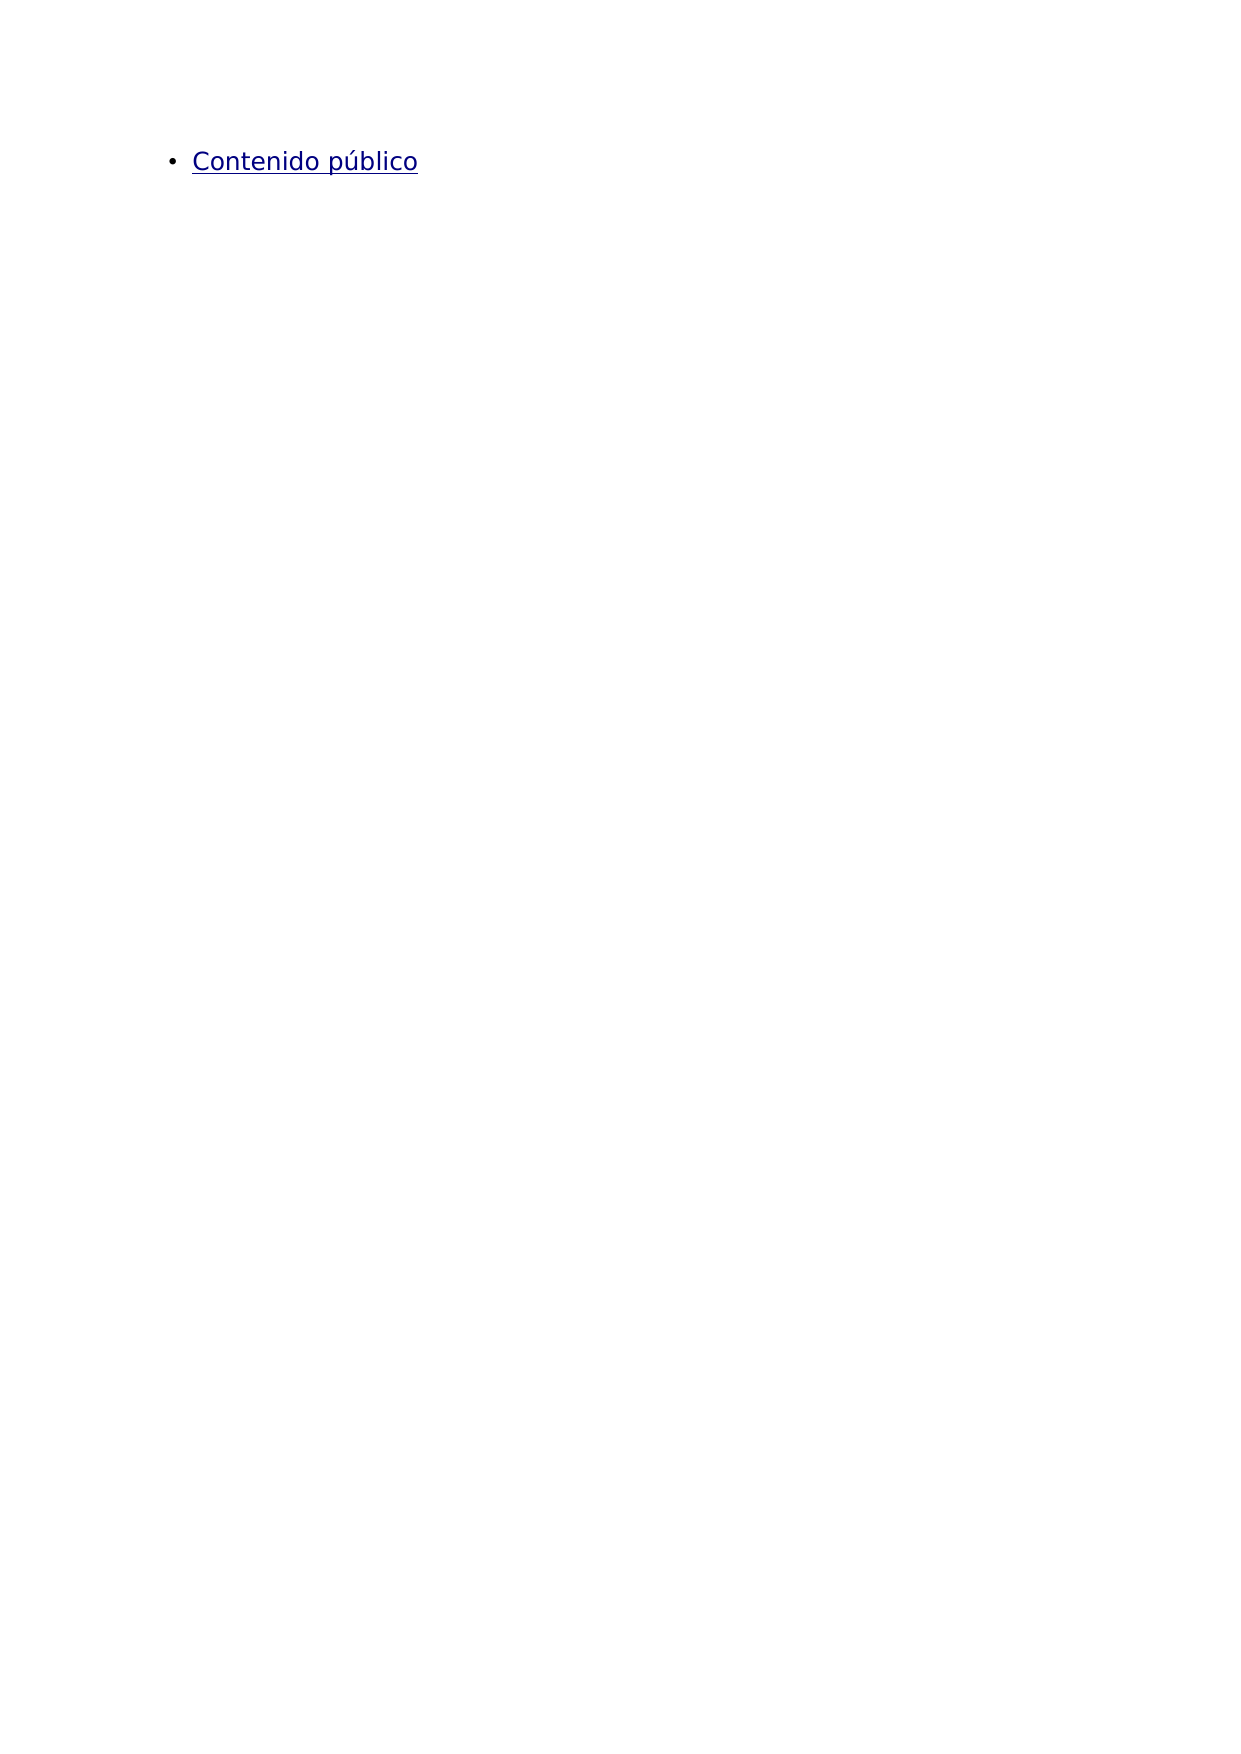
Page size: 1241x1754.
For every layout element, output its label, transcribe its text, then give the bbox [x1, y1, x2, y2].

list Contenido público [177, 148, 1122, 177]
